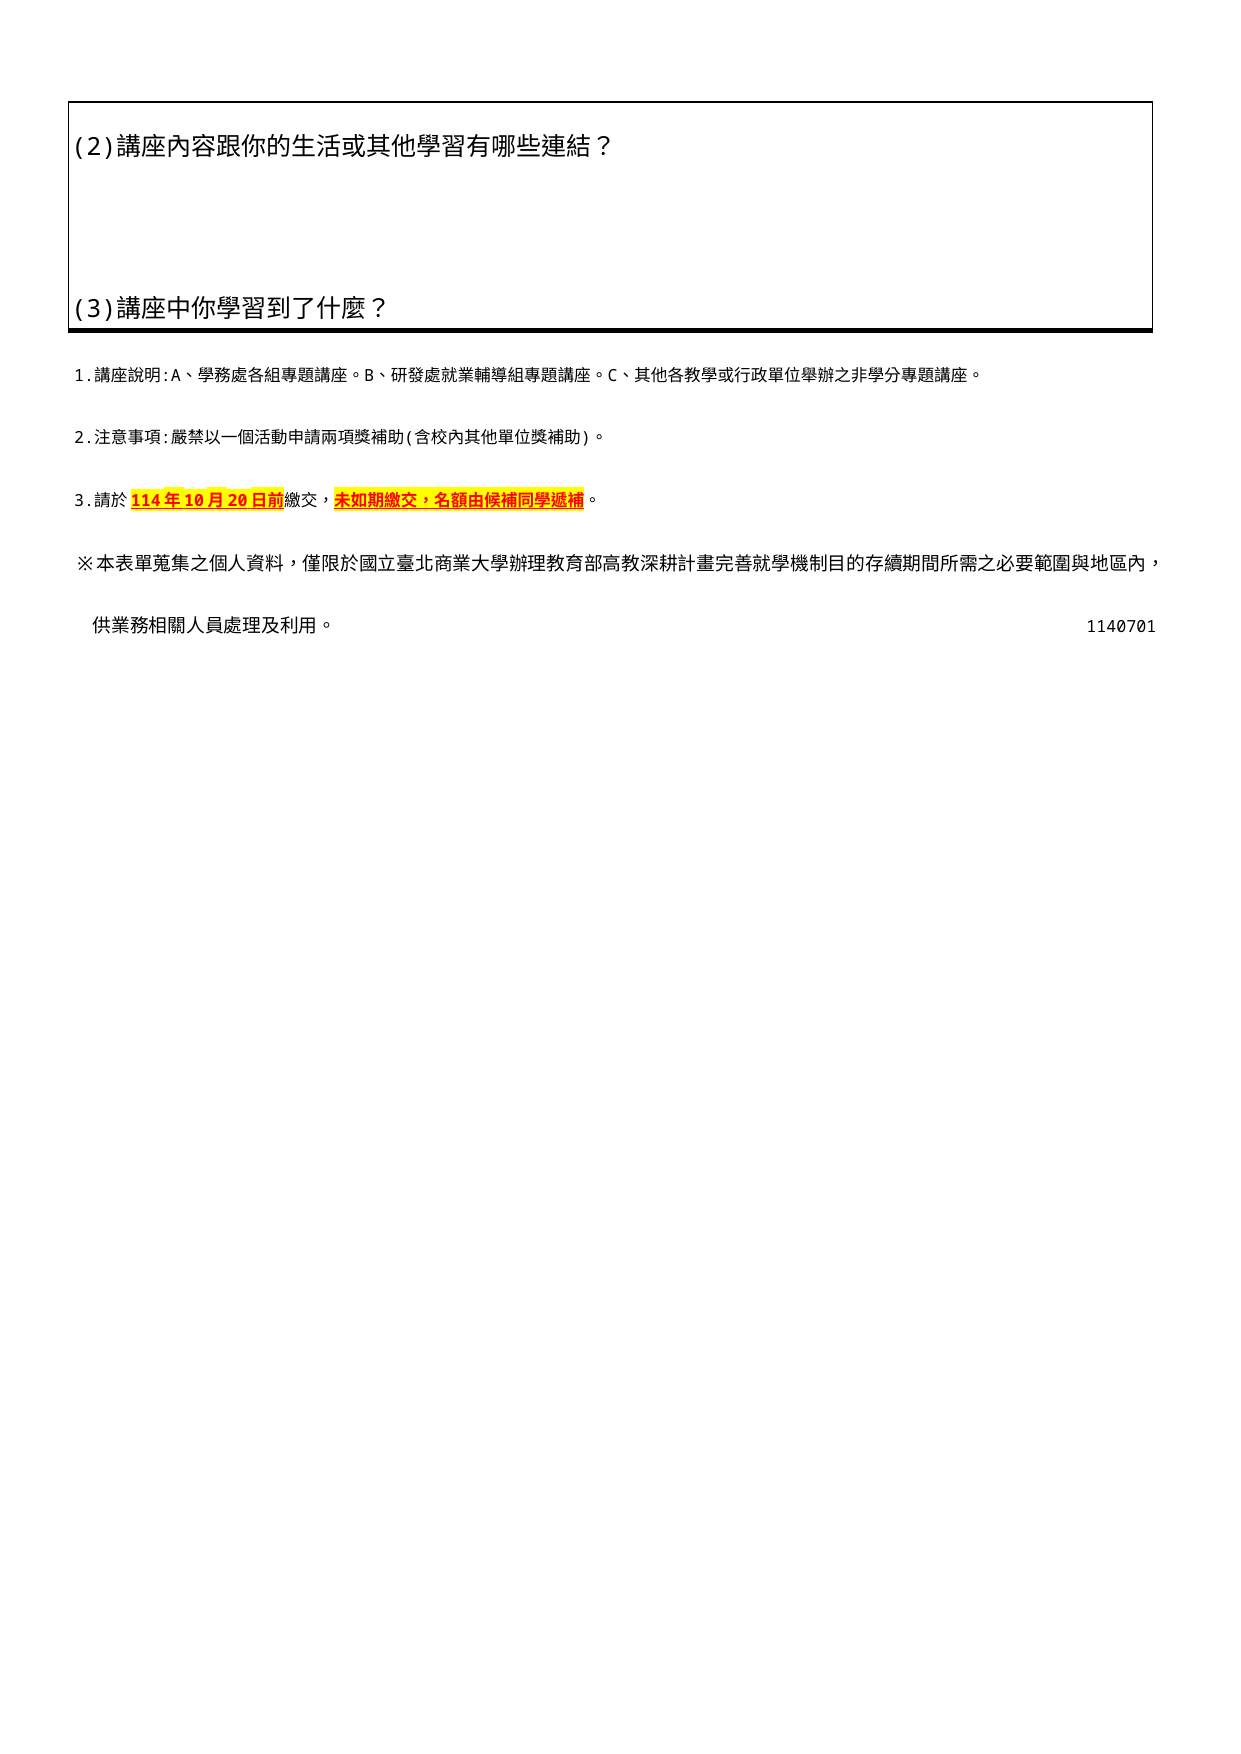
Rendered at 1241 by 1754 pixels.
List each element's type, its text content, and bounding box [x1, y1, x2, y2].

text 1.講座說明:A、學務處各組專題講座。B、研發處就業輔導組專題講座。C、其他各教學或行政單位舉辦之非學分專題講座。 [74, 333, 1152, 395]
text 3.請於114年10月20日前繳交，未如期繳交，名額由候補同學遞補。 [74, 458, 1163, 520]
text ※本表單蒐集之個人資料，僅限於國立臺北商業大學辦理教育部高教深耕計畫完善就學機制目的存續期間所需之必要範圍與地區內，供業務相關人員處理及利用。 1140701 [74, 520, 1163, 645]
text 2.注意事項:嚴禁以一個活動申請兩項獎補助(含校內其他單位獎補助)。 [74, 395, 1163, 458]
table_cell (2)講座內容跟你的生活或其他學習有哪些連結？ (3)講座中你學習到了什麼？ [69, 103, 1152, 328]
